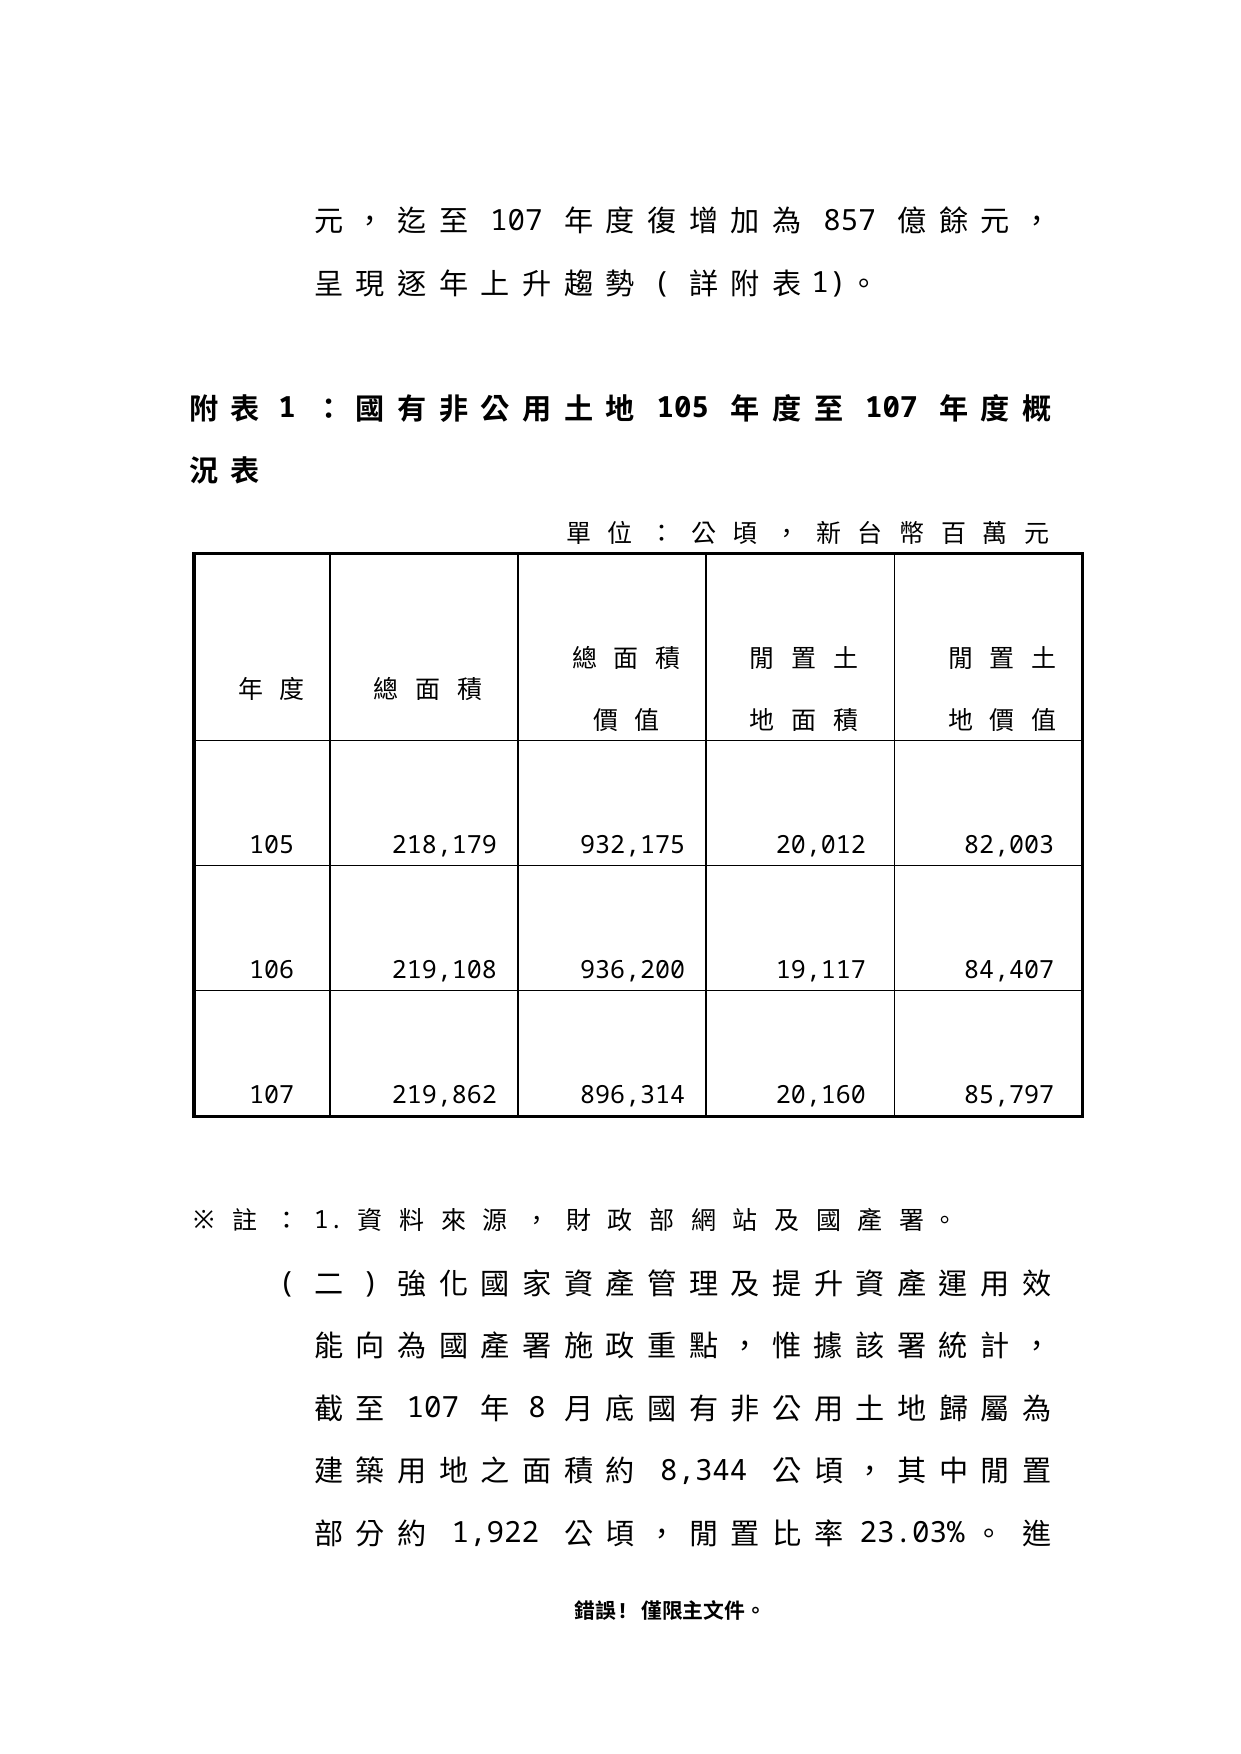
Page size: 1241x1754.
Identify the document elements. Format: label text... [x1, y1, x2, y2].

table_cell 105 [196, 741, 329, 865]
table_cell 932,175 [519, 741, 705, 865]
text 元，迄至107年度復增加為857億餘元，呈現逐年上升趨勢(詳附表1)。 [242, 177, 1058, 302]
table_cell 107 [196, 991, 329, 1115]
table_cell 106 [196, 866, 329, 990]
text ※註：1.資料來源，財政部網站及國產署。 [183, 1177, 1058, 1240]
table_header 總面積 [331, 555, 517, 740]
table_header 年度 [196, 555, 329, 740]
table_cell 219,108 [331, 866, 517, 990]
table_cell 896,314 [519, 991, 705, 1115]
table_cell 218,179 [331, 741, 517, 865]
table_cell 936,200 [519, 866, 705, 990]
table_cell 19,117 [707, 866, 894, 990]
table_cell 85,797 [895, 991, 1081, 1115]
table_cell 84,407 [895, 866, 1081, 990]
text 附表1：國有非公用土地105年度至107年度概況表 [183, 365, 1058, 490]
table_header 閒置土地面積 [707, 555, 894, 740]
text (二)強化國家資產管理及提升資產運用效能向為國產署施政重點，惟據該署統計，截至107年8月底國有非公用土地歸屬為建築用地之面積約8,344公頃，其中閒置部分約1,922公頃，閒置比率23.03%。進 [242, 1240, 1058, 1552]
table_cell 82,003 [895, 741, 1081, 865]
table_header 總面積價值 [519, 555, 705, 740]
table_header 閒置土地價值 [895, 555, 1081, 740]
text 單位：公頃，新台幣百萬元 [317, 490, 1058, 552]
table_cell 20,012 [707, 741, 894, 865]
table_cell 219,862 [331, 991, 517, 1115]
table_cell 20,160 [707, 991, 894, 1115]
